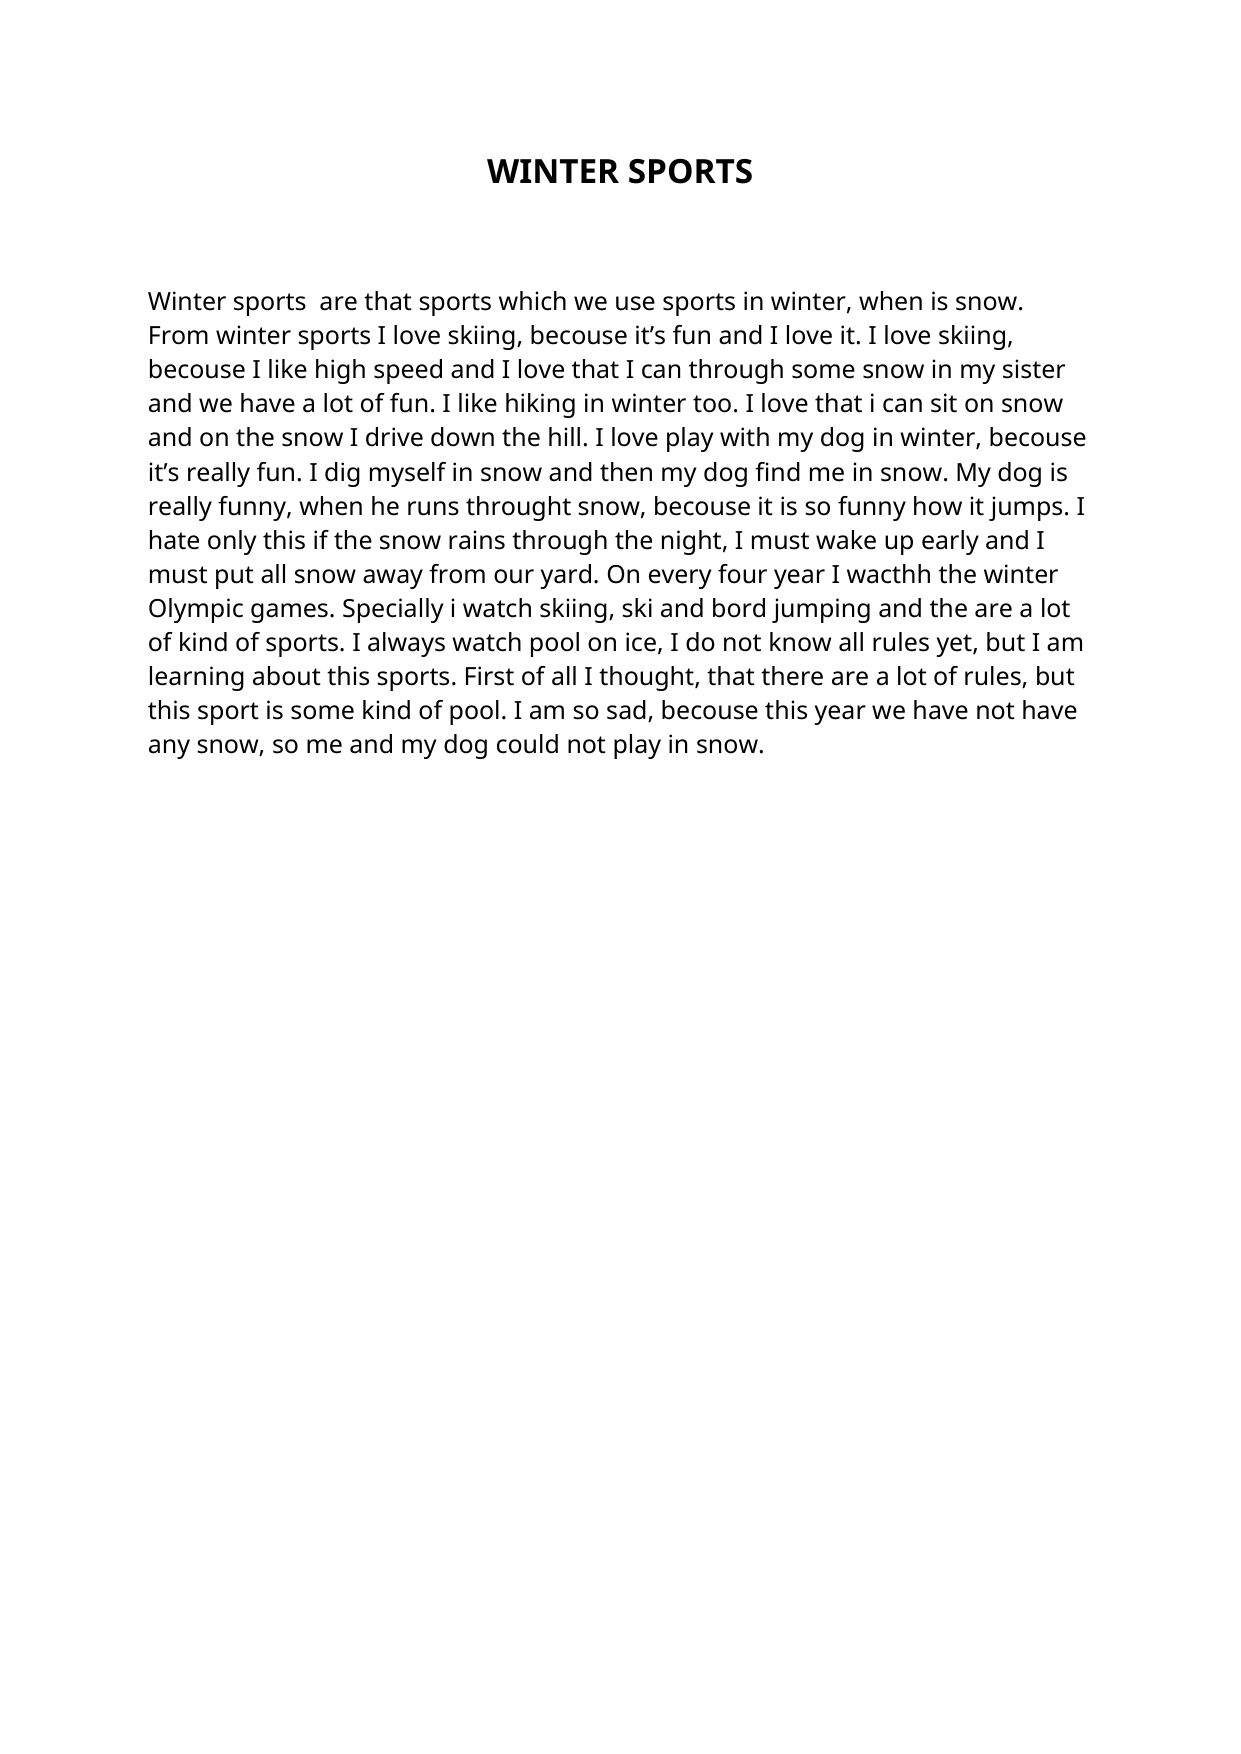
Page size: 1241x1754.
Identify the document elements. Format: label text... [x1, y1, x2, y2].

text WINTER SPORTS [148, 148, 1093, 193]
text Winter sports are that sports which we use sports in winter, when is snow. From winter sports I love skiing, becouse it’s fun and I love it. I love skiing, becouse I like high speed and I love that I can through some snow in my sister and we have a lot of fun. I like hiking in winter too. I love that i can sit on snow and on the snow I drive down the hill. I love play with my dog in winter, becouse it’s really fun. I dig myself in snow and then my dog find me in snow. My dog is really funny, when he runs throught snow, becouse it is so funny how it jumps. I hate only this if the snow rains through the night, I must wake up early and I must put all snow away from our yard. On every four year I wacthh the winter Olympic games. Specially i watch skiing, ski and bord jumping and the are a lot of kind of sports. I always watch pool on ice, I do not know all rules yet, but I am learning about this sports. First of all I thought, that there are a lot of rules, but this sport is some kind of pool. I am so sad, becouse this year we have not have any snow, so me and my dog could not play in snow. [148, 284, 1093, 761]
